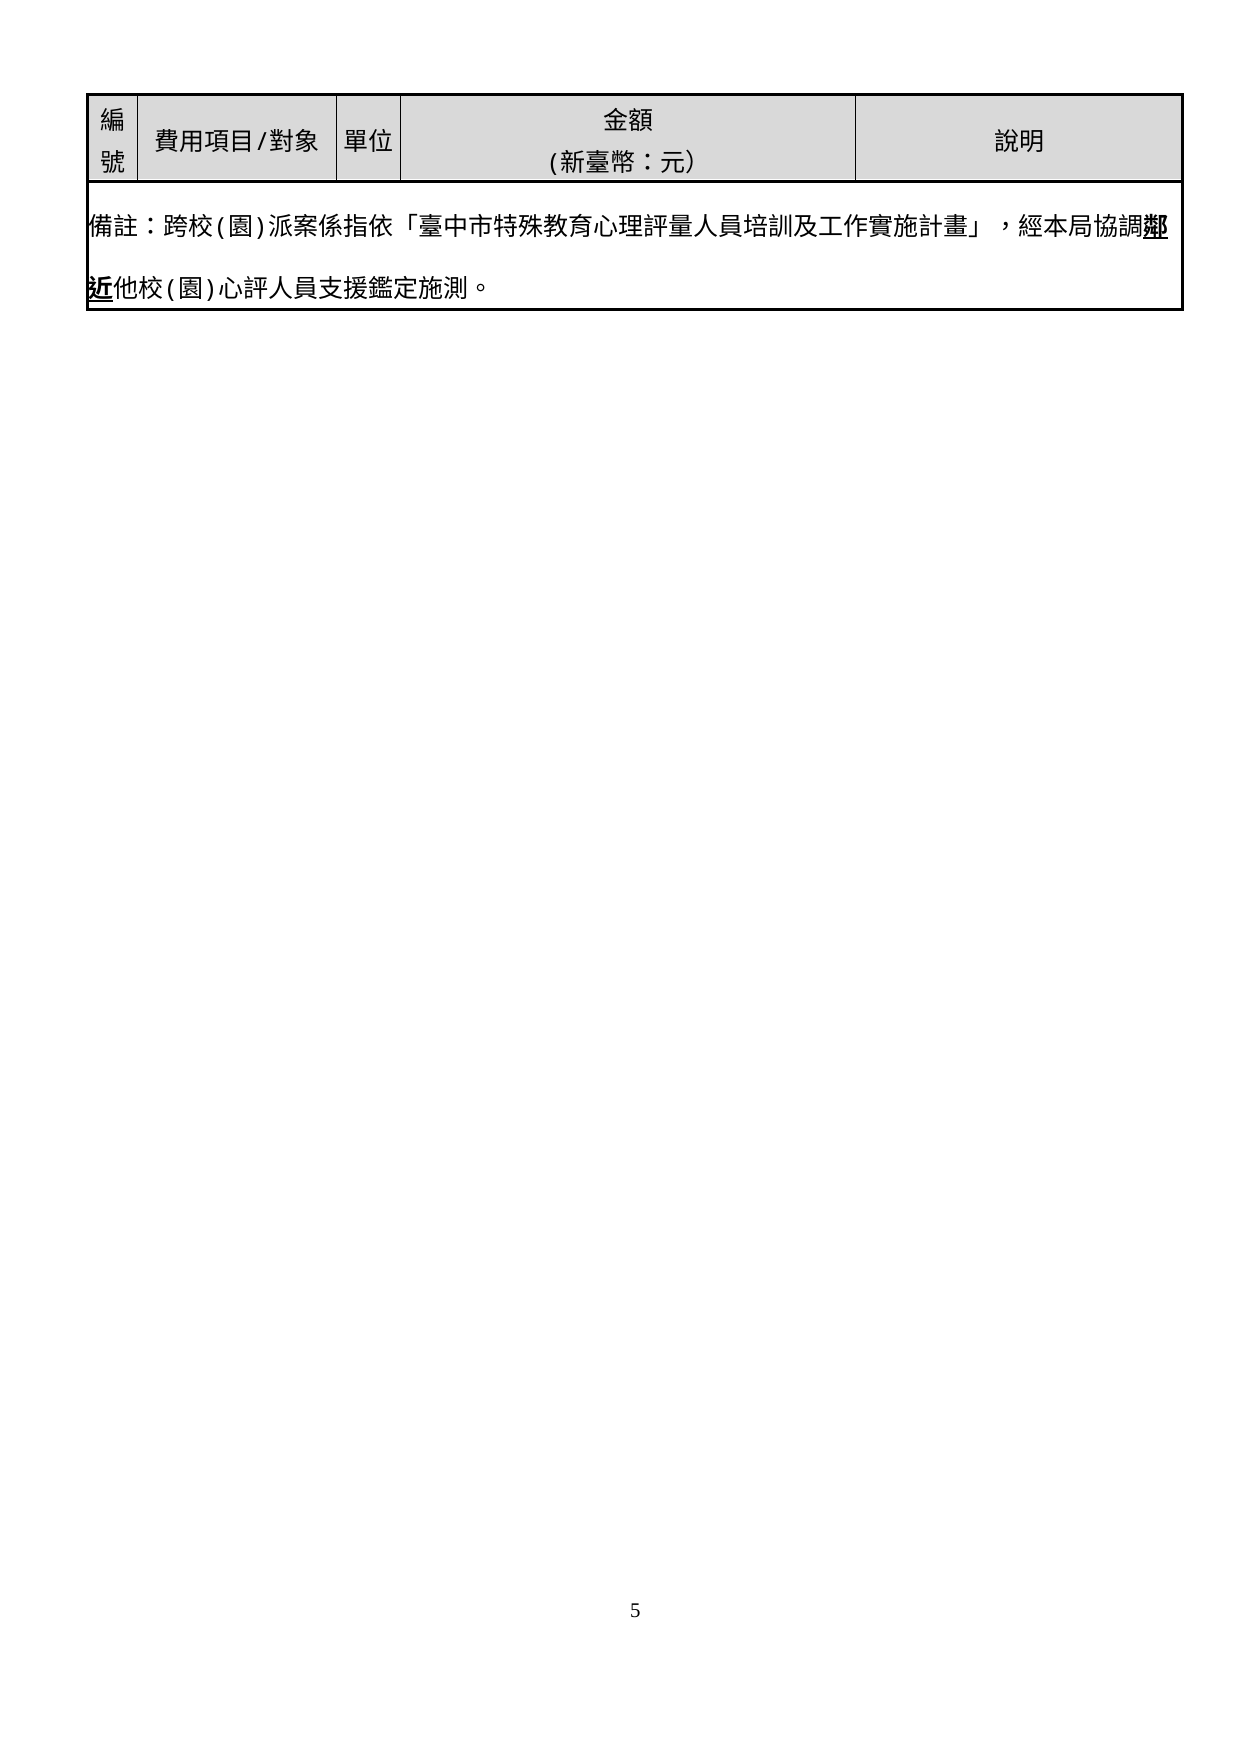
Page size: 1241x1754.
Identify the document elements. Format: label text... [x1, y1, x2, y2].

table_header 金額 (新臺幣：元） [401, 96, 855, 179]
table_header 編號 [89, 96, 137, 179]
table_header 費用項目/對象 [138, 96, 336, 179]
table_cell 備註：跨校(園)派案係指依「臺中市特殊教育心理評量人員培訓及工作實施計畫」，經本局協調鄰近他校(園)心評人員支援鑑定施測。 [89, 183, 1181, 308]
table_header 單位 [337, 96, 400, 179]
table_header 說明 [856, 96, 1181, 179]
